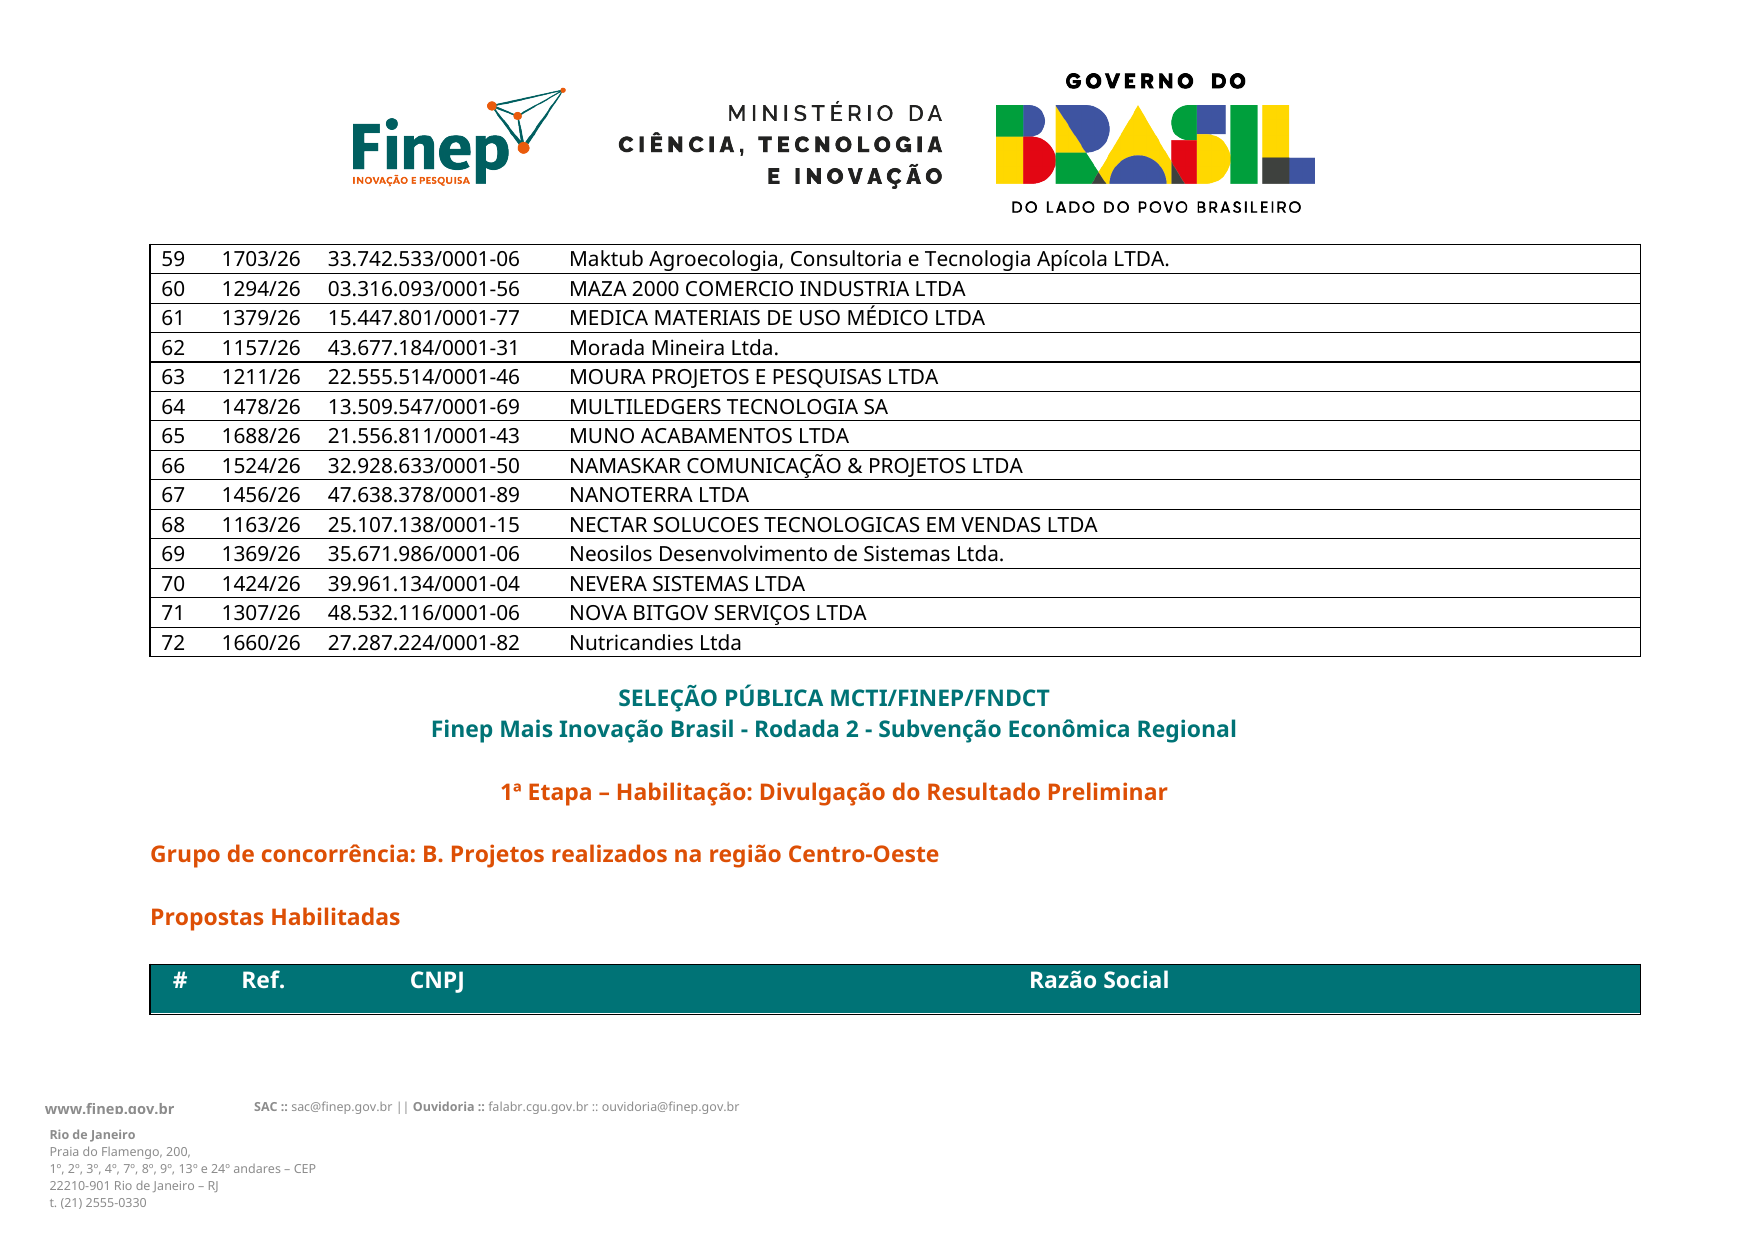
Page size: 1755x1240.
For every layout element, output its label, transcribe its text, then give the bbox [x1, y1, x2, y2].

table_cell MUNO ACABAMENTOS LTDA [558, 421, 1640, 450]
table_cell Neosilos Desenvolvimento de Sistemas Ltda. [558, 539, 1640, 568]
table_cell 1688/26 [210, 421, 316, 450]
table_cell Nutricandies Ltda [558, 628, 1640, 656]
table_cell 62 [151, 333, 210, 361]
table_header Razão Social [558, 965, 1640, 1013]
table_cell 35.671.986/0001-06 [316, 539, 558, 568]
table_cell MAZA 2000 COMERCIO INDUSTRIA LTDA [558, 274, 1640, 302]
table_cell 33.742.533/0001-06 [316, 245, 558, 273]
table_cell 63 [151, 363, 210, 391]
table_cell NAMASKAR COMUNICAÇÃO & PROJETOS LTDA [558, 451, 1640, 479]
table_cell 25.107.138/0001-15 [316, 510, 558, 538]
table_cell 13.509.547/0001-69 [316, 392, 558, 420]
table_cell Morada Mineira Ltda. [558, 333, 1640, 361]
table_cell NEVERA SISTEMAS LTDA [558, 569, 1640, 597]
table_cell 61 [151, 304, 210, 332]
table_cell 60 [151, 274, 210, 302]
table_cell 67 [151, 480, 210, 509]
table_cell NANOTERRA LTDA [558, 480, 1640, 509]
table_cell 72 [151, 628, 210, 656]
table_cell 1424/26 [210, 569, 316, 597]
text Finep Mais Inovação Brasil - Rodada 2 - Subvenção Econômica Regional 1ª Etapa – Habilitação: Divulgação do Resultado Preliminar [150, 713, 1518, 807]
table_cell 1307/26 [210, 598, 316, 627]
text SELEÇÃO PÚBLICA MCTI/FINEP/FNDCT [150, 682, 1518, 713]
table_cell 22.555.514/0001-46 [316, 363, 558, 391]
table_cell 64 [151, 392, 210, 420]
table_cell 27.287.224/0001-82 [316, 628, 558, 656]
table_cell 32.928.633/0001-50 [316, 451, 558, 479]
table_cell 1157/26 [210, 333, 316, 361]
table_cell 71 [151, 598, 210, 627]
table_header # [151, 965, 210, 1013]
table_cell 1294/26 [210, 274, 316, 302]
table_cell 1660/26 [210, 628, 316, 656]
table_cell 1703/26 [210, 245, 316, 273]
table_cell 69 [151, 539, 210, 568]
table_cell 43.677.184/0001-31 [316, 333, 558, 361]
table_cell 03.316.093/0001-56 [316, 274, 558, 302]
table_cell Maktub Agroecologia, Consultoria e Tecnologia Apícola LTDA. [558, 245, 1640, 273]
table_cell 1478/26 [210, 392, 316, 420]
table_cell 70 [151, 569, 210, 597]
table_cell MOURA PROJETOS E PESQUISAS LTDA [558, 363, 1640, 391]
table_cell 1211/26 [210, 363, 316, 391]
table_header Ref. [210, 965, 316, 1013]
table_cell 65 [151, 421, 210, 450]
table_header CNPJ [316, 965, 558, 1013]
table_cell MULTILEDGERS TECNOLOGIA SA [558, 392, 1640, 420]
table_cell 59 [151, 245, 210, 273]
table_cell 21.556.811/0001-43 [316, 421, 558, 450]
table_cell NOVA BITGOV SERVIÇOS LTDA [558, 598, 1640, 627]
table_cell MEDICA MATERIAIS DE USO MÉDICO LTDA [558, 304, 1640, 332]
table_cell 1379/26 [210, 304, 316, 332]
table_cell 1456/26 [210, 480, 316, 509]
table_cell 1163/26 [210, 510, 316, 538]
table_cell 15.447.801/0001-77 [316, 304, 558, 332]
table_cell 39.961.134/0001-04 [316, 569, 558, 597]
table_cell NECTAR SOLUCOES TECNOLOGICAS EM VENDAS LTDA [558, 510, 1640, 538]
table_cell 47.638.378/0001-89 [316, 480, 558, 509]
text Grupo de concorrência: B. Projetos realizados na região Centro-Oeste Propostas Habilitadas [150, 838, 1518, 963]
table_cell 1524/26 [210, 451, 316, 479]
table_cell 66 [151, 451, 210, 479]
table_cell 48.532.116/0001-06 [316, 598, 558, 627]
table_cell 1369/26 [210, 539, 316, 568]
table_cell 68 [151, 510, 210, 538]
